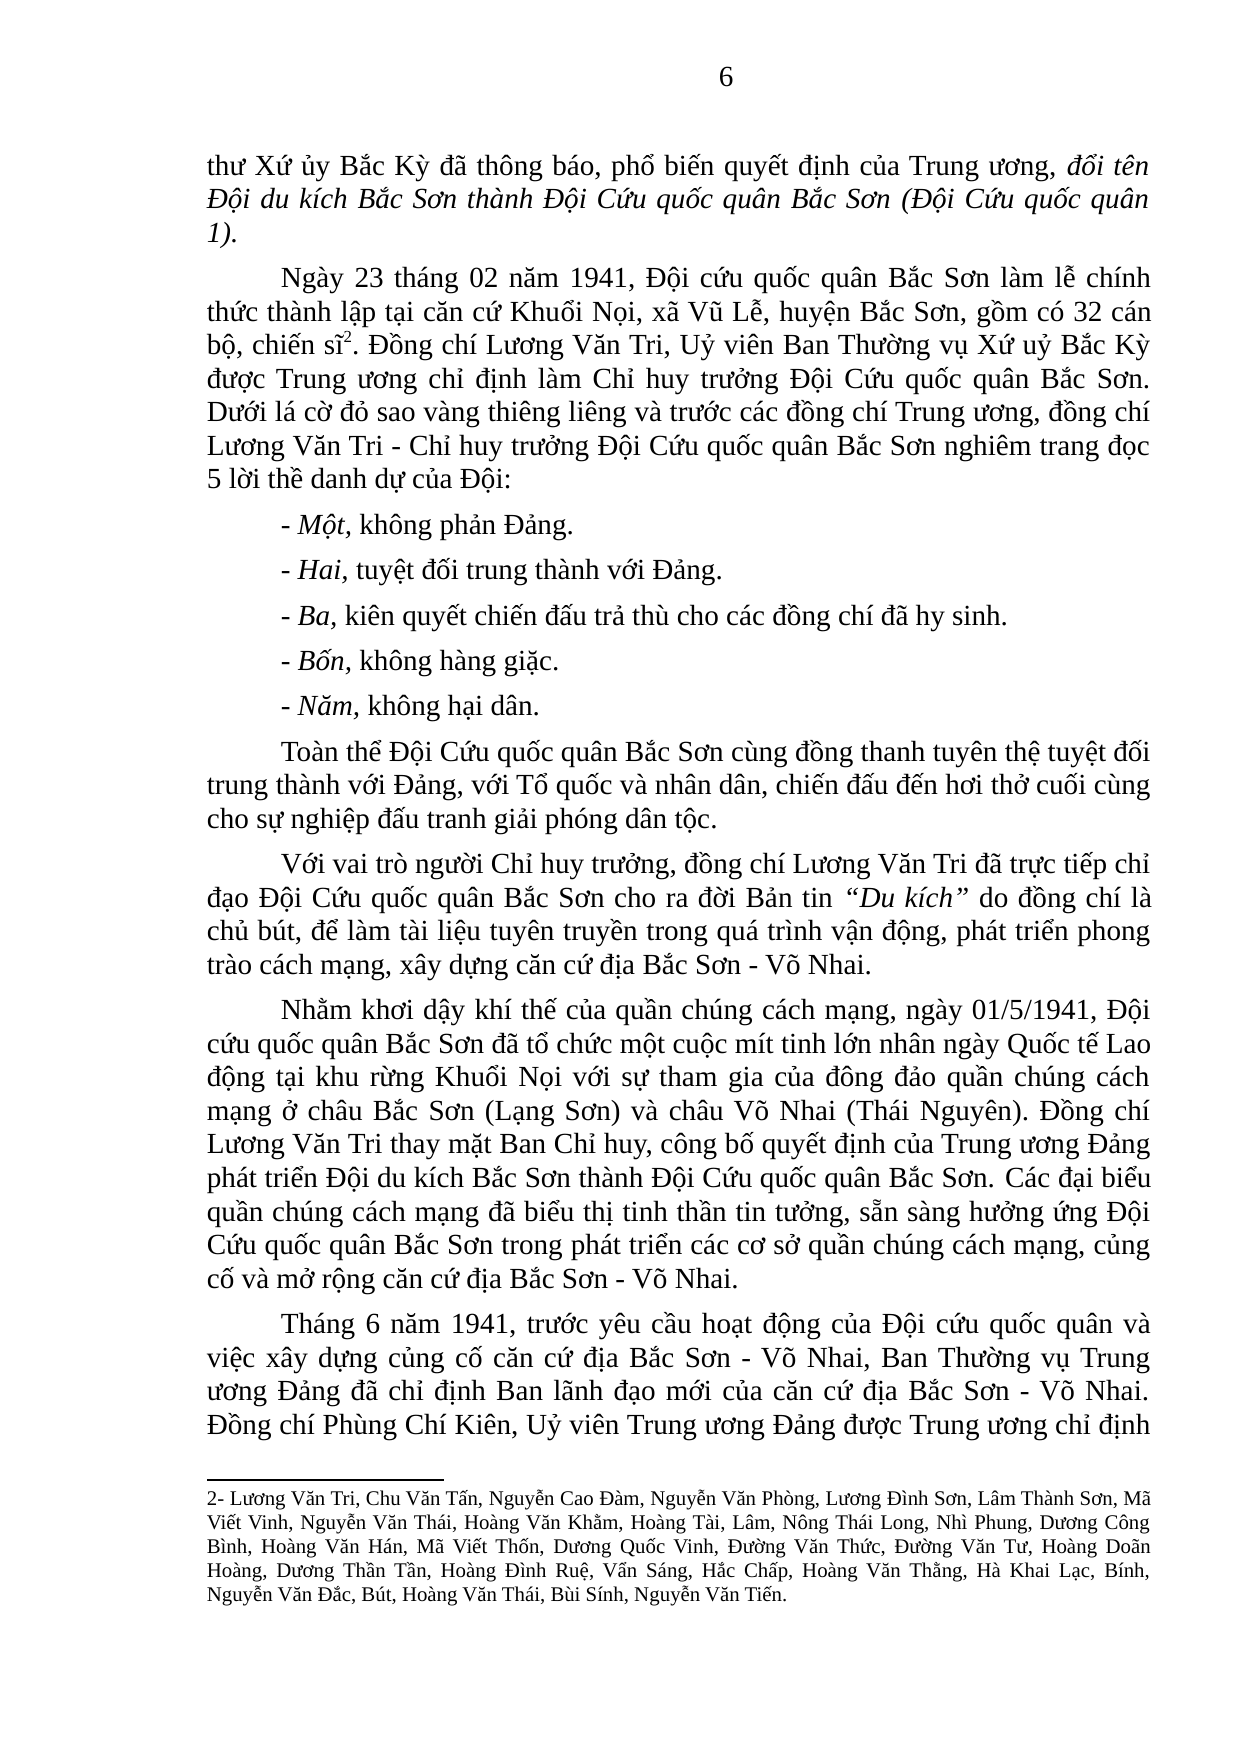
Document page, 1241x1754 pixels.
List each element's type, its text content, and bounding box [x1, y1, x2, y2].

text - Năm, không hại dân. [207, 688, 1152, 722]
text Tháng 6 năm 1941, trước yêu cầu hoạt động của Đội cứu quốc quân và việc xây dựng củng cố căn cứ địa Bắc Sơn - Võ Nhai, Ban Thường vụ Trung ương Đảng đã chỉ định Ban lãnh đạo mới của căn cứ địa Bắc Sơn - Võ Nhai. Đồng chí Phùng Chí Kiên, Uỷ viên Trung ương Đảng được Trung ương chỉ định [207, 1306, 1152, 1440]
text - Một, không phản Đảng. [207, 507, 1152, 540]
text thư Xứ ủy Bắc Kỳ đã thông báo, phổ biến quyết định của Trung ương, đổi tên Đội du kích Bắc Sơn thành Đội Cứu quốc quân Bắc Sơn (Đội Cứu quốc quân 1). [207, 148, 1152, 248]
text Ngày 23 tháng 02 năm 1941, Đội cứu quốc quân Bắc Sơn làm lễ chính thức thành lập tại căn cứ Khuổi Nọi, xã Vũ Lễ, huyện Bắc Sơn, gồm có 32 cán bộ, chiến sĩ. Đồng chí Lương Văn Tri, Uỷ viên Ban Thường vụ Xứ uỷ Bắc Kỳ được Trung ương chỉ định làm Chỉ huy trưởng Đội Cứu quốc quân Bắc Sơn. Dưới lá cờ đỏ sao vàng thiêng liêng và trước các đồng chí Trung ương, đồng chí Lương Văn Tri - Chỉ huy trưởng Đội Cứu quốc quân Bắc Sơn nghiêm trang đọc 5 lời thề danh dự của Đội: [207, 260, 1152, 495]
text - Ba, kiên quyết chiến đấu trả thù cho các đồng chí đã hy sinh. [207, 598, 1152, 631]
text Nhằm khơi dậy khí thế của quần chúng cách mạng, ngày 01/5/1941, Đội cứu quốc quân Bắc Sơn đã tổ chức một cuộc mít tinh lớn nhân ngày Quốc tế Lao động tại khu rừng Khuổi Nọi với sự tham gia của đông đảo quần chúng cách mạng ở châu Bắc Sơn (Lạng Sơn) và châu Võ Nhai (Thái Nguyên). Đồng chí Lương Văn Tri thay mặt Ban Chỉ huy, công bố quyết định của Trung ương Đảng phát triển Đội du kích Bắc Sơn thành Đội Cứu quốc quân Bắc Sơn. Các đại biểu quần chúng cách mạng đã biểu thị tinh thần tin tưởng, sẵn sàng hưởng ứng Đội Cứu quốc quân Bắc Sơn trong phát triển các cơ sở quần chúng cách mạng, củng cố và mở rộng căn cứ địa Bắc Sơn - Võ Nhai. [207, 992, 1152, 1294]
text Toàn thể Đội Cứu quốc quân Bắc Sơn cùng đồng thanh tuyên thệ tuyệt đối trung thành với Đảng, với Tổ quốc và nhân dân, chiến đấu đến hơi thở cuối cùng cho sự nghiệp đấu tranh giải phóng dân tộc. [207, 734, 1152, 834]
text - Bốn, không hàng giặc. [207, 643, 1152, 677]
text - Lương Văn Tri, Chu Văn Tấn, Nguyễn Cao Đàm, Nguyễn Văn Phòng, Lương Đình Sơn, Lâm Thành Sơn, Mã Viết Vinh, Nguyễn Văn Thái, Hoàng Văn Khằm, Hoàng Tài, Lâm, Nông Thái Long, Nhì Phung, Dương Công Bình, Hoàng Văn Hán, Mã Viết Thốn, Dương Quốc Vinh, Đường Văn Thức, Đường Văn Tư, Hoàng Doãn Hoàng, Dương Thần Tần, Hoàng Đình Ruệ, Vẩn Sáng, Hắc Chấp, Hoàng Văn Thằng, Hà Khai Lạc, Bính, Nguyễn Văn Đắc, Bút, Hoàng Văn Thái, Bùi Sính, Nguyễn Văn Tiến. [207, 1486, 1152, 1606]
text Với vai trò người Chỉ huy trưởng, đồng chí Lương Văn Tri đã trực tiếp chỉ đạo Đội Cứu quốc quân Bắc Sơn cho ra đời Bản tin “Du kích” do đồng chí là chủ bút, để làm tài liệu tuyên truyền trong quá trình vận động, phát triển phong trào cách mạng, xây dựng căn cứ địa Bắc Sơn - Võ Nhai. [207, 846, 1152, 981]
text - Hai, tuyệt đối trung thành với Đảng. [207, 552, 1152, 586]
